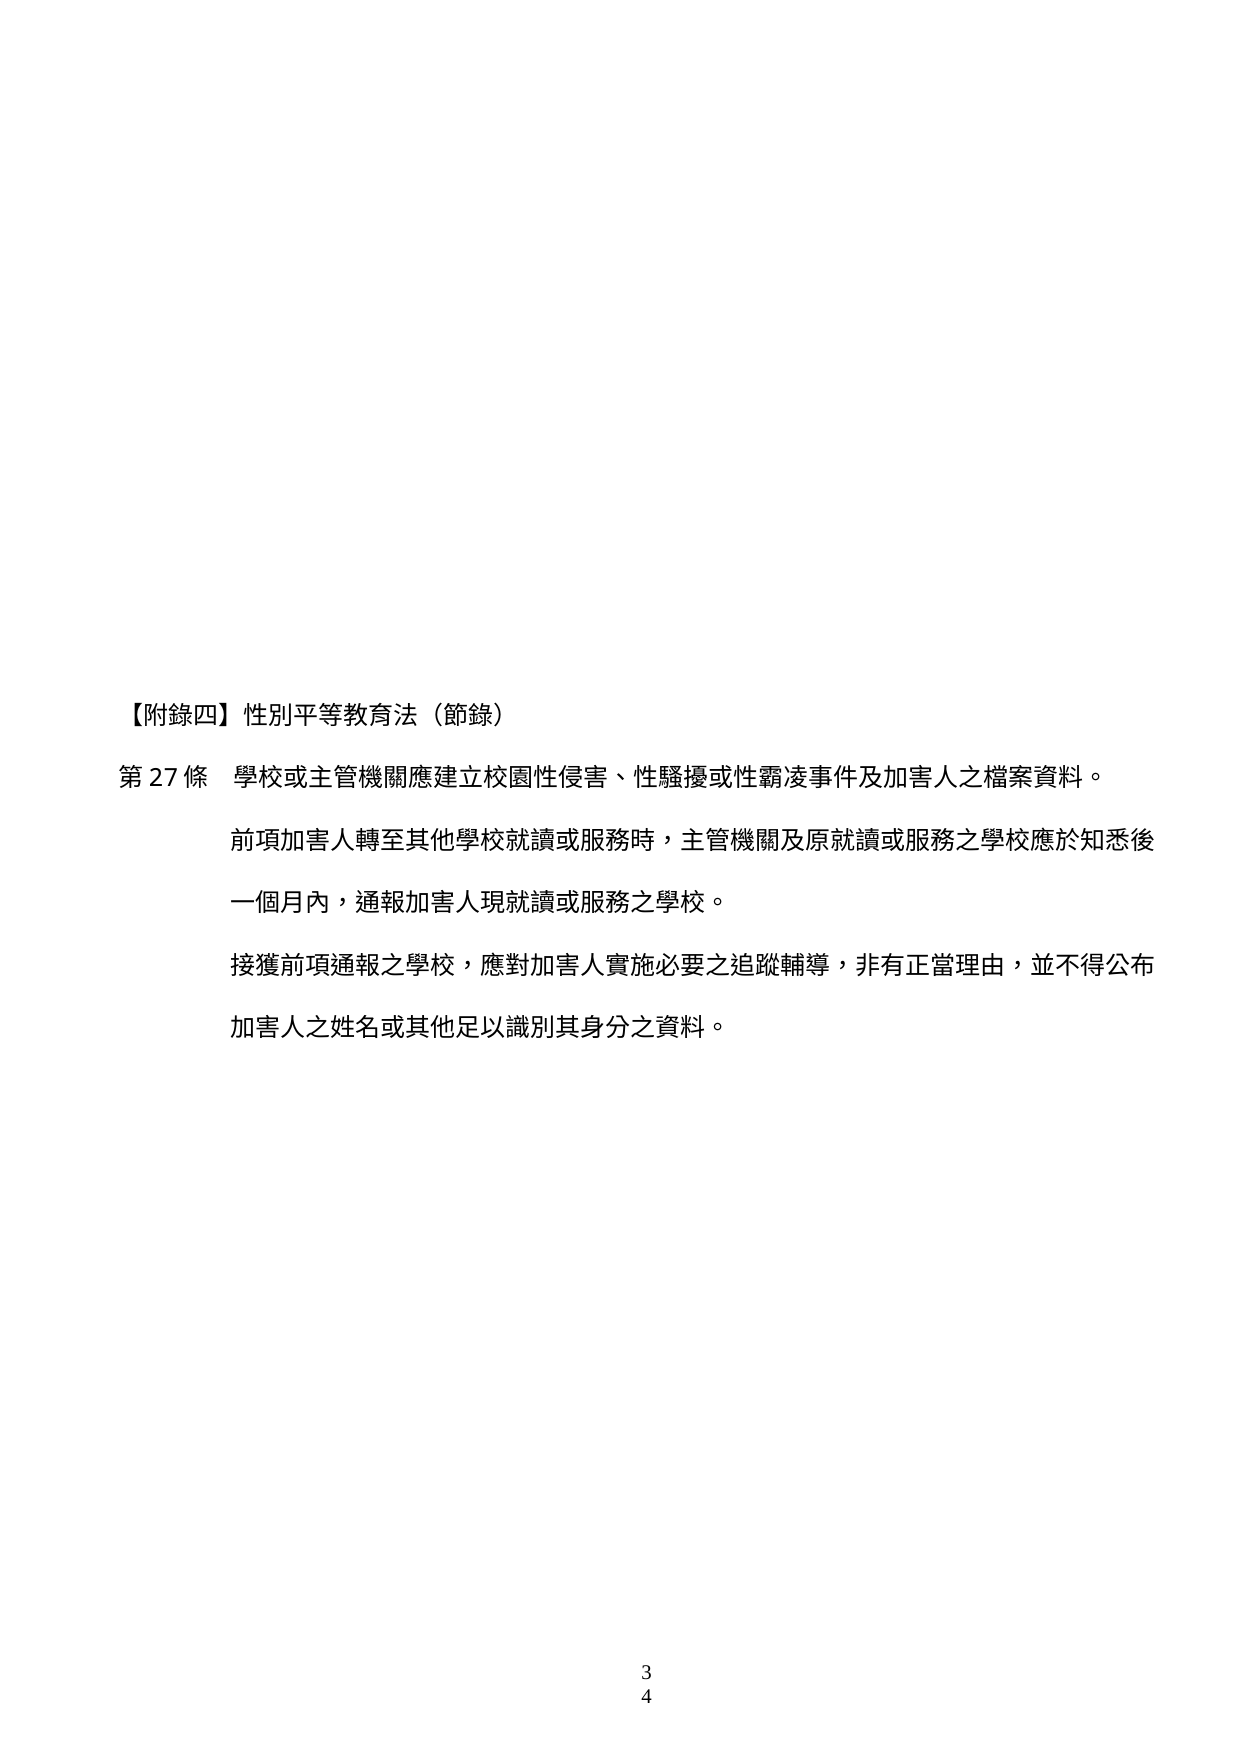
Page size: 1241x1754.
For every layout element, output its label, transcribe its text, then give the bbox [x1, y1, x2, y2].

text 【附錄四】性別平等教育法（節錄） [118, 672, 1167, 734]
text 第27條 學校或主管機關應建立校園性侵害、性騷擾或性霸凌事件及加害人之檔案資料。 [118, 734, 1167, 797]
text 接獲前項通報之學校，應對加害人實施必要之追蹤輔導，非有正當理由，並不得公布加害人之姓名或其他足以識別其身分之資料。 [231, 922, 1167, 1047]
text 前項加害人轉至其他學校就讀或服務時，主管機關及原就讀或服務之學校應於知悉後一個月內，通報加害人現就讀或服務之學校。 [231, 797, 1167, 922]
